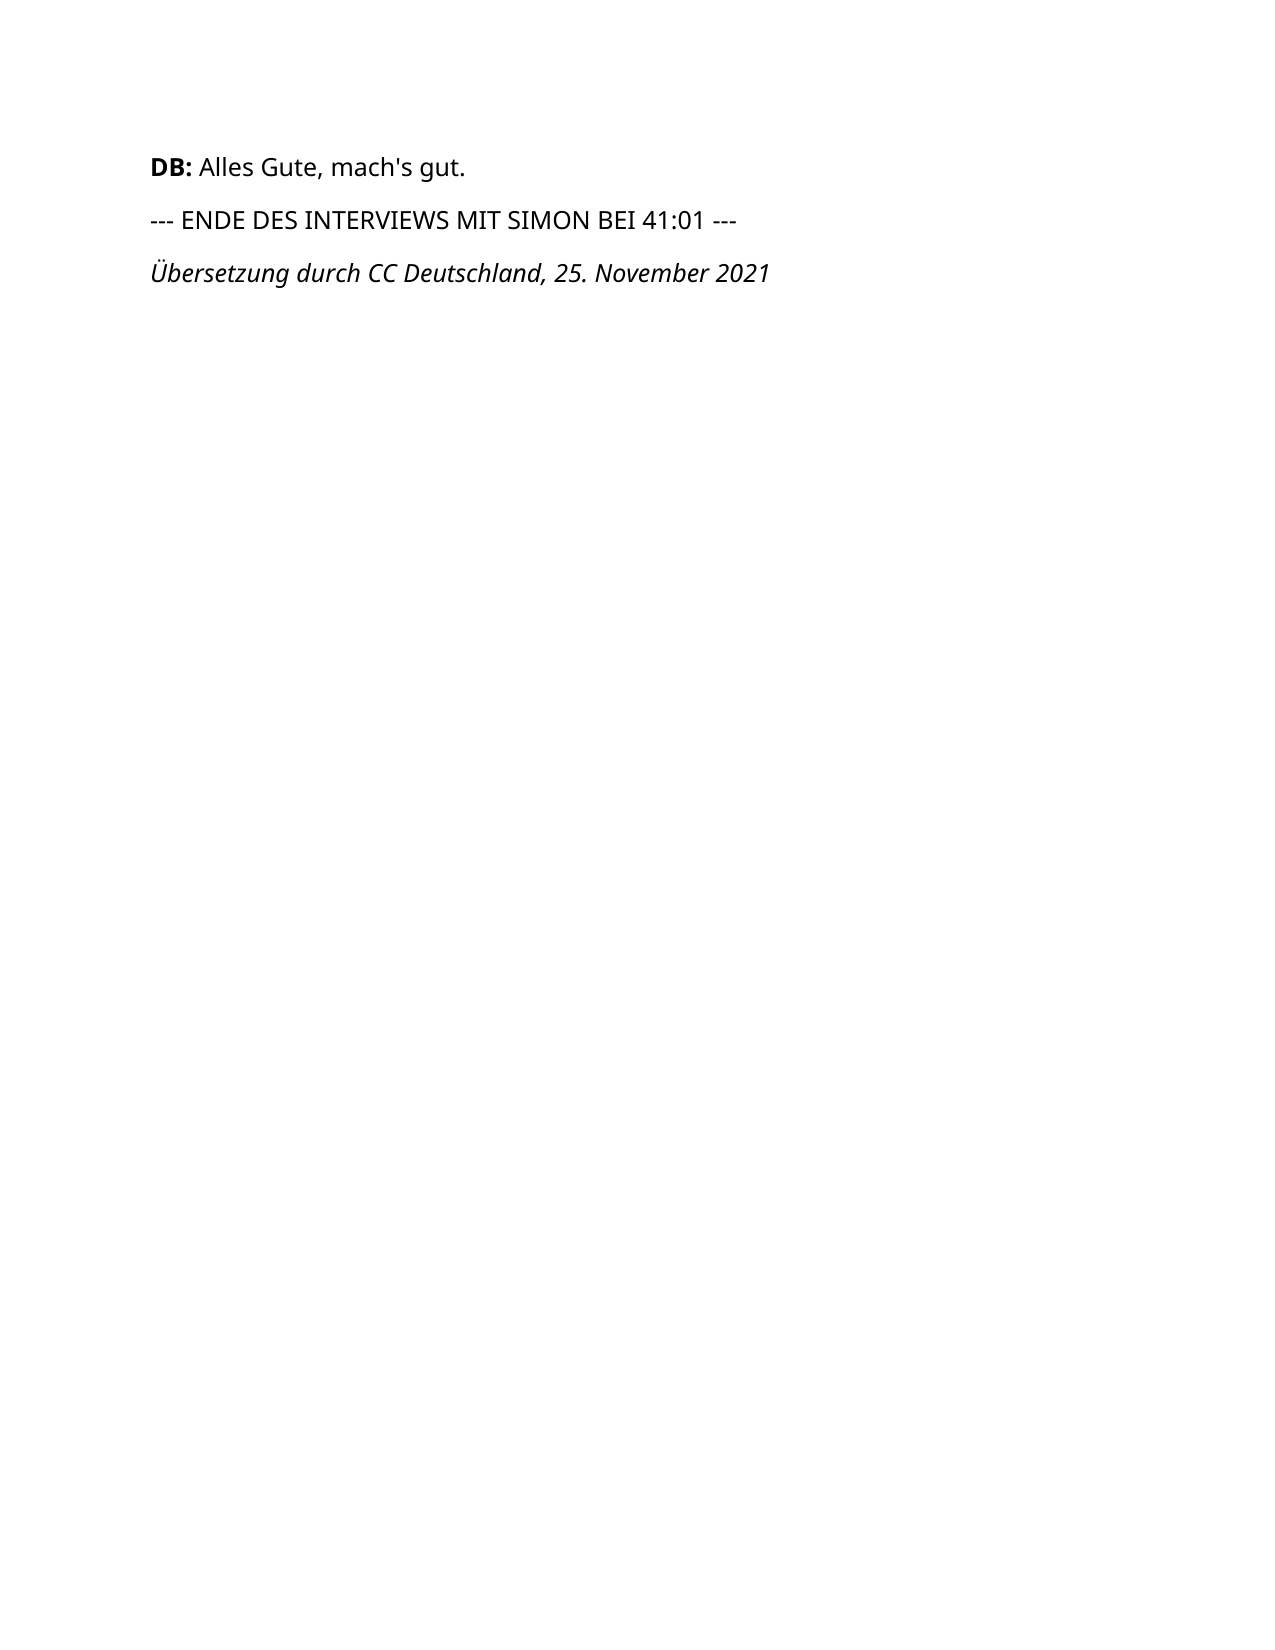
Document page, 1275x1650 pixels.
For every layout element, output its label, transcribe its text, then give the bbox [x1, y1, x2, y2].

text --- ENDE DES INTERVIEWS MIT SIMON BEI 41:01 --- [150, 203, 1125, 237]
text DB: Alles Gute, mach's gut. [150, 150, 1125, 184]
text Übersetzung durch CC Deutschland, 25. November 2021 [150, 256, 1125, 290]
